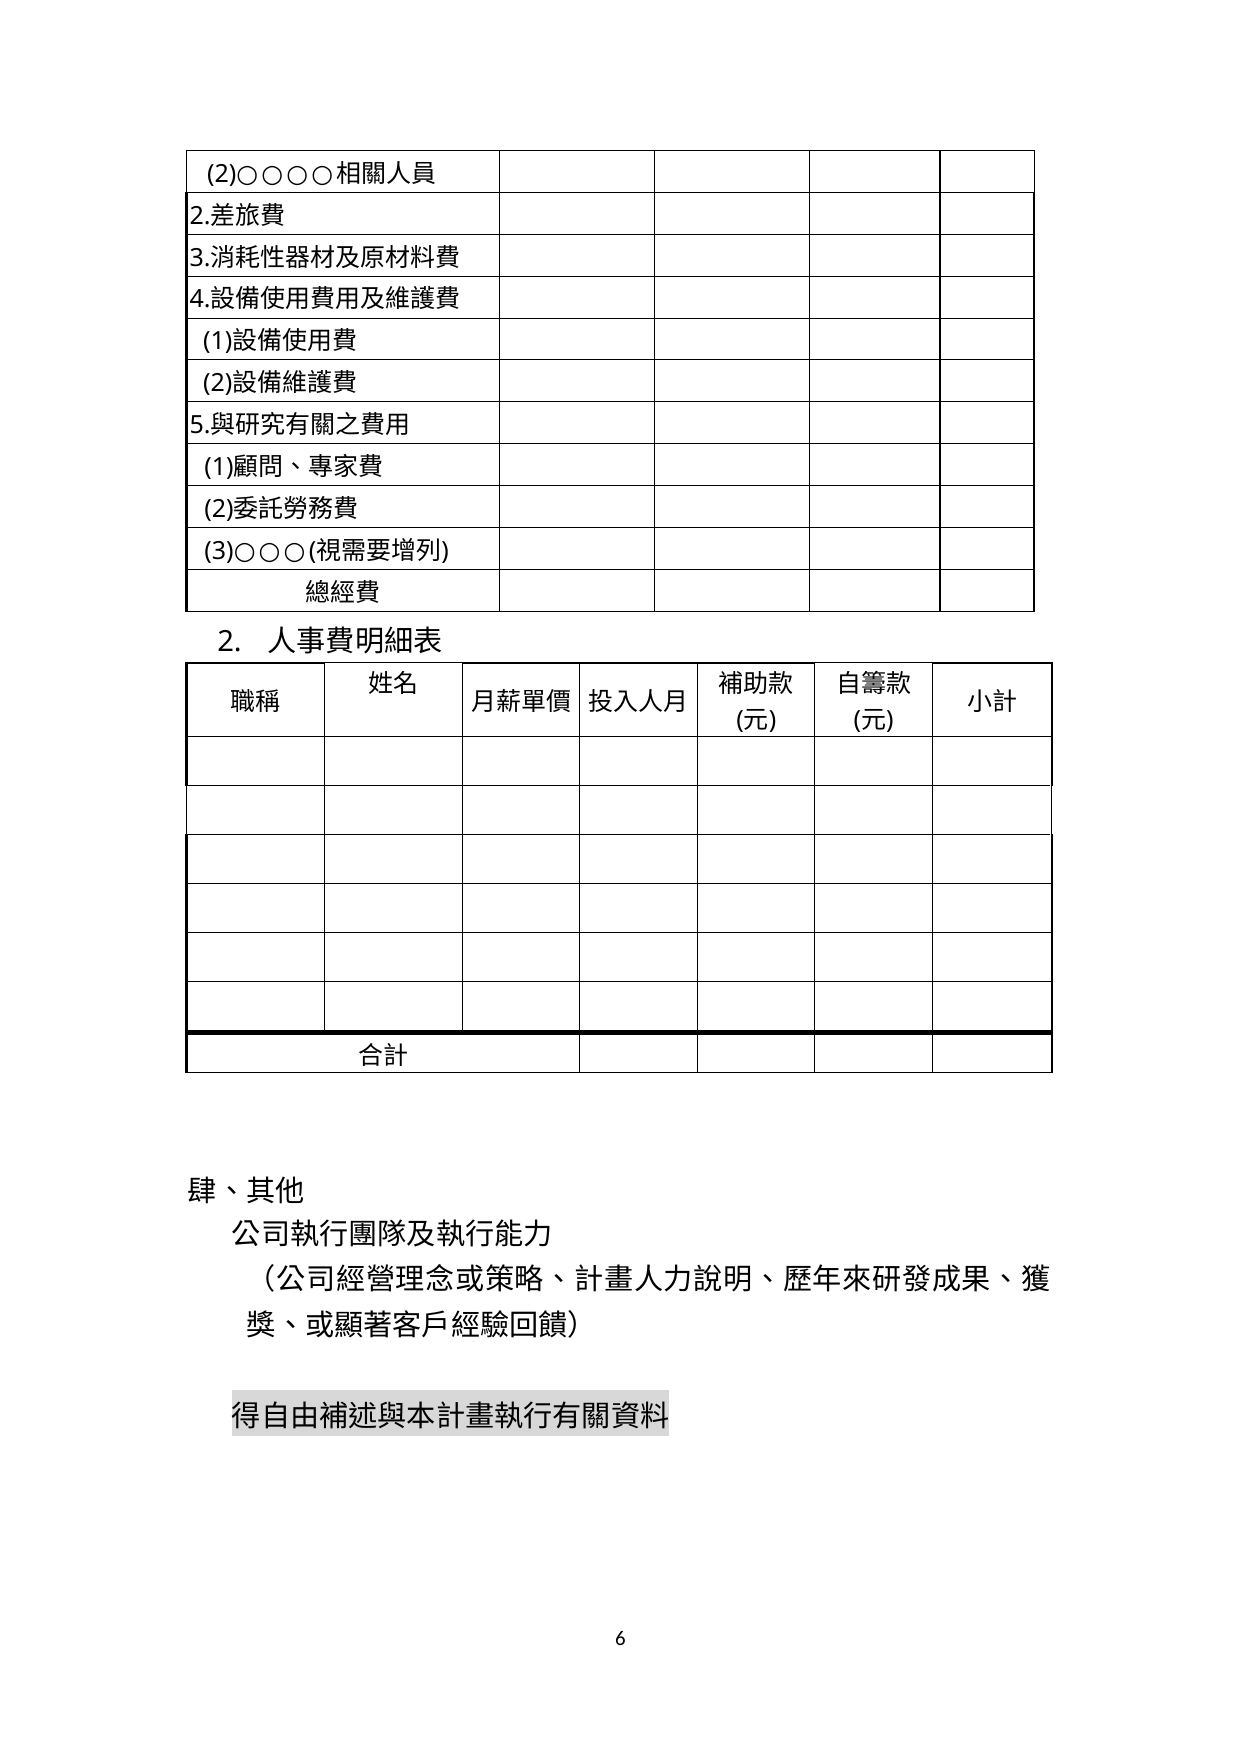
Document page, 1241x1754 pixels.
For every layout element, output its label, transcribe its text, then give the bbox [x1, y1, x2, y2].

table_cell [933, 933, 1051, 981]
table_cell [698, 933, 814, 981]
table_cell [810, 570, 939, 611]
table_cell [500, 444, 654, 485]
table_cell [941, 235, 1033, 276]
text 公司執行團隊及執行能力 [187, 1210, 1053, 1253]
table_cell [188, 982, 324, 1030]
table_cell [655, 319, 809, 359]
table_cell (2)委託勞務費 [188, 486, 499, 527]
table_cell [933, 884, 1051, 932]
table_cell [500, 151, 654, 192]
table_cell [933, 737, 1051, 785]
table_cell [933, 1035, 1051, 1072]
table_cell [500, 235, 654, 276]
table_cell [463, 884, 579, 932]
table_cell [463, 786, 579, 834]
table_cell [325, 835, 462, 883]
table_cell [815, 884, 932, 932]
table_cell [325, 933, 462, 981]
table_cell [941, 319, 1033, 359]
table_cell [655, 151, 809, 192]
table_cell [810, 193, 939, 234]
table_cell [580, 835, 697, 883]
table_cell [580, 982, 697, 1030]
table_cell [500, 360, 654, 401]
table_cell [500, 570, 654, 611]
table_cell [941, 193, 1033, 234]
table_cell [655, 360, 809, 401]
table_cell [463, 982, 579, 1030]
table_cell [500, 528, 654, 569]
table_cell [810, 360, 939, 401]
table_cell [655, 402, 809, 443]
text （公司經營理念或策略、計畫人力說明、歷年來研發成果、獲獎、或顯著客戶經驗回饋） [247, 1253, 1053, 1344]
table_cell [655, 528, 809, 569]
text 得自由補述與本計畫執行有關資料 [188, 1390, 1053, 1436]
table_cell [698, 884, 814, 932]
table_cell [325, 786, 462, 834]
table_header 小計 [933, 664, 1051, 736]
table_cell (3)○○○(視需要增列) [188, 528, 499, 569]
table_cell [941, 486, 1033, 527]
table_cell [698, 786, 814, 834]
table_cell [815, 786, 932, 834]
table_cell (2)設備維護費 [188, 360, 499, 401]
table_cell [463, 835, 579, 883]
table_cell [655, 277, 809, 317]
table_cell [580, 884, 697, 932]
table_cell [810, 486, 939, 527]
table_cell [941, 277, 1033, 317]
table_cell [941, 570, 1033, 611]
table_header 補助款(元) [698, 664, 814, 736]
table_cell [815, 835, 932, 883]
table_cell [815, 933, 932, 981]
table_cell [698, 835, 814, 883]
table_cell [188, 933, 324, 981]
table_header 職稱 [188, 664, 324, 736]
table_cell [500, 319, 654, 359]
table_cell [655, 444, 809, 485]
table_cell 2.差旅費 [188, 193, 499, 234]
table_cell [810, 319, 939, 359]
table_cell [810, 444, 939, 485]
table_cell [580, 737, 697, 785]
table_cell [580, 786, 697, 834]
table_cell [655, 486, 809, 527]
table_cell 4.設備使用費用及維護費 [188, 277, 499, 317]
table_cell [463, 737, 579, 785]
table_cell [933, 834, 1051, 883]
table_cell 總經費 [188, 570, 499, 611]
table_cell [580, 933, 697, 981]
table_cell [698, 1035, 814, 1072]
table_cell (2)○○○○相關人員 [187, 151, 499, 192]
table_cell [810, 402, 939, 443]
table_header 姓名 [325, 663, 462, 736]
table_cell [655, 235, 809, 276]
table_cell [655, 193, 809, 234]
table_cell [463, 933, 579, 981]
table_cell [500, 277, 654, 317]
table_cell [698, 737, 814, 785]
table_cell [933, 785, 1051, 834]
table_header 投入人月 [580, 664, 697, 736]
table_cell [933, 982, 1051, 1030]
table_cell [810, 277, 939, 317]
table_cell (1)顧問、專家費 [188, 444, 499, 485]
table_cell [500, 402, 654, 443]
text 肆、其他 [188, 1164, 1053, 1210]
table_cell [815, 737, 932, 785]
table_cell [325, 884, 462, 932]
table_cell [815, 1035, 932, 1072]
table_cell [941, 151, 1034, 192]
table_cell [325, 982, 462, 1030]
table_cell [810, 235, 939, 276]
table_cell [188, 884, 324, 932]
table_cell [941, 402, 1033, 443]
table_cell [810, 151, 939, 192]
table_cell [941, 360, 1033, 401]
table_cell [188, 835, 324, 883]
table_header 自籌款(元) [815, 663, 932, 736]
table_cell [941, 528, 1033, 569]
table_cell [941, 444, 1033, 485]
table_cell (1)設備使用費 [188, 319, 499, 359]
table_cell [810, 528, 939, 569]
list 人事費明細表 [217, 612, 1053, 662]
table_cell 合計 [188, 1035, 579, 1072]
table_cell [188, 737, 324, 785]
table_cell [500, 486, 654, 527]
table_cell [580, 1035, 697, 1072]
table_cell 3.消耗性器材及原材料費 [188, 235, 499, 276]
table_cell [815, 982, 932, 1030]
table_header 月薪單價 [463, 664, 579, 736]
table_cell [325, 737, 462, 785]
table_cell [500, 193, 654, 234]
table_cell [698, 982, 814, 1030]
table_cell 5.與研究有關之費用 [188, 402, 499, 443]
table_cell [187, 786, 324, 834]
table_cell [655, 570, 809, 611]
